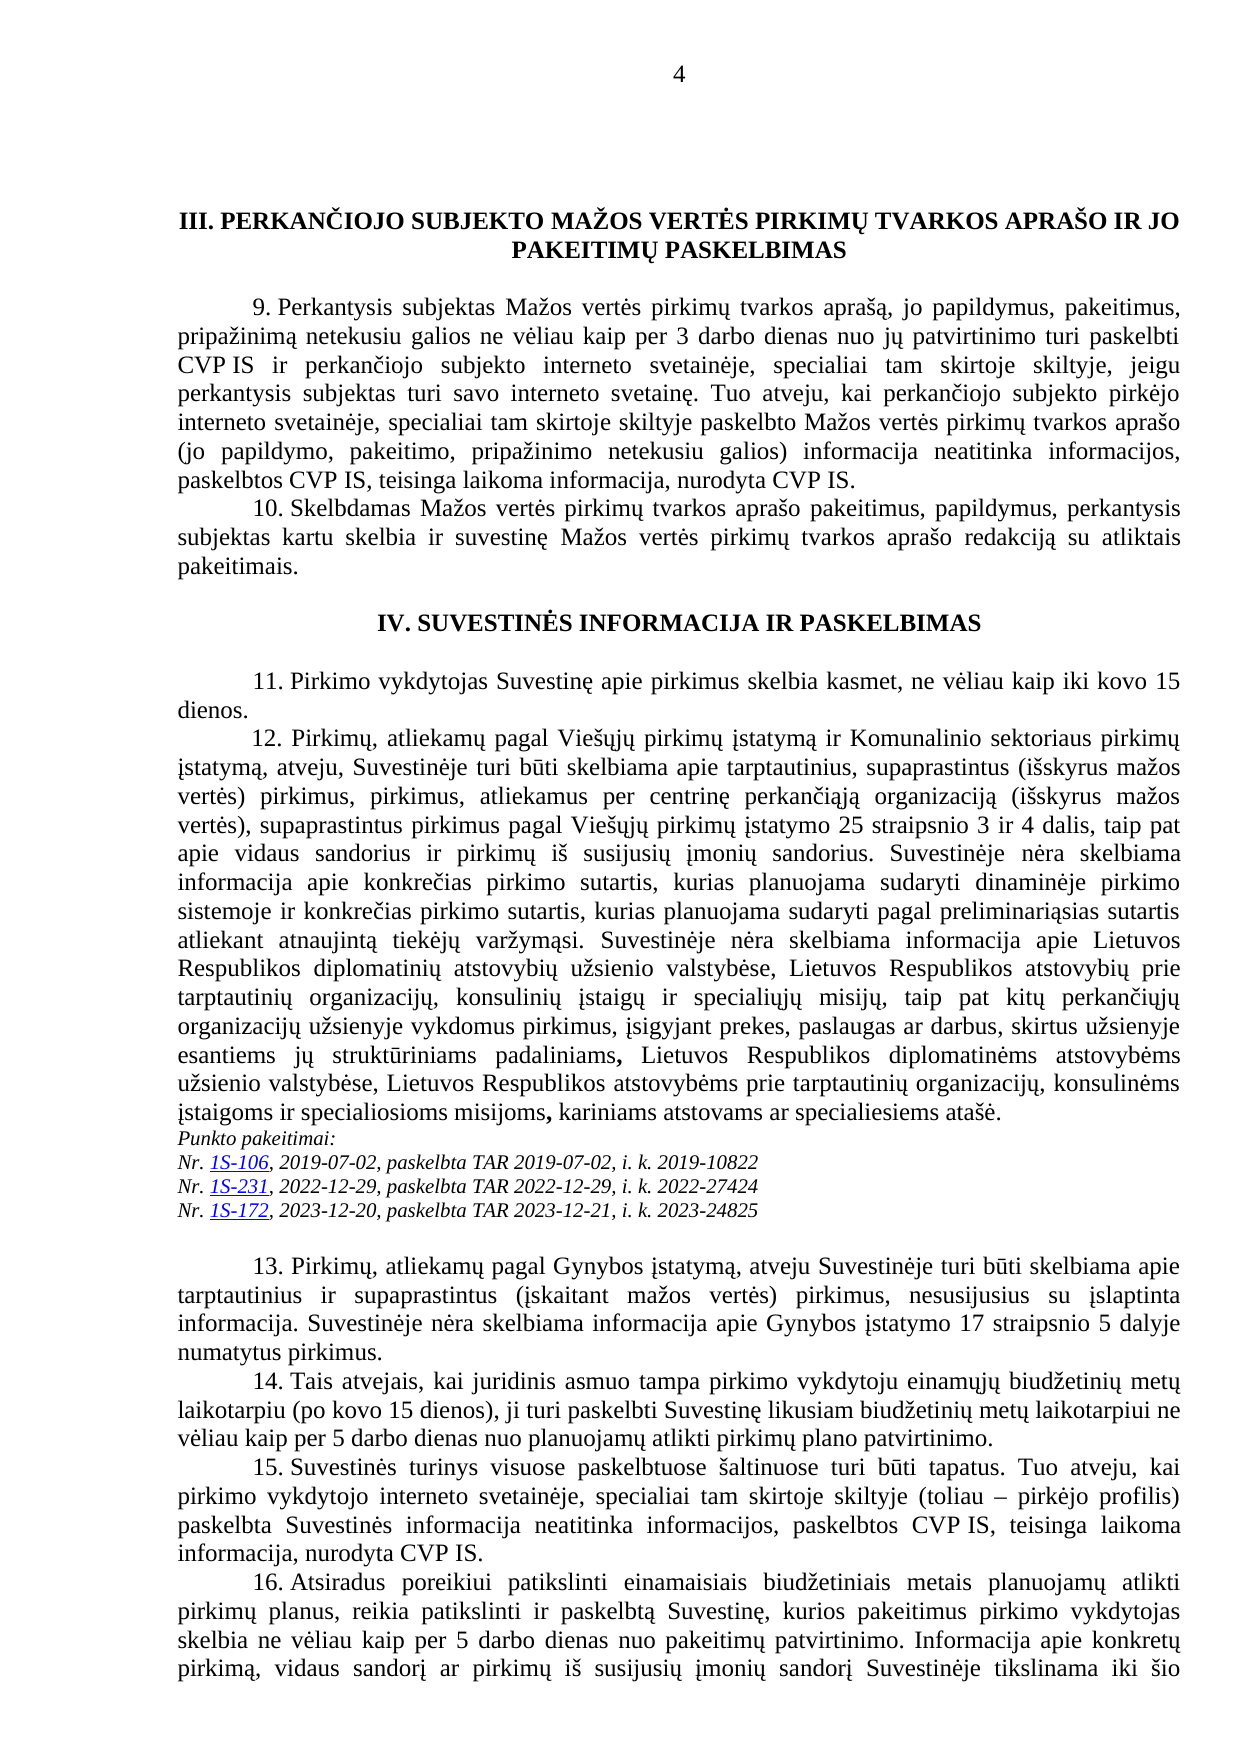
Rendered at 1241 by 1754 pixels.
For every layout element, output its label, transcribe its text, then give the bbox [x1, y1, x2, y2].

text 16. Atsiradus poreikiui patikslinti einamaisiais biudžetiniais metais planuojamų atlikti pirkimų planus, reikia patikslinti ir paskelbtą Suvestinę, kurios pakeitimus pirkimo vykdytojas skelbia ne vėliau kaip per 5 darbo dienas nuo pakeitimų patvirtinimo. Informacija apie konkretų pirkimą, vidaus sandorį ar pirkimų iš susijusių įmonių sandorį Suvestinėje tikslinama iki šio [177, 1567, 1181, 1682]
text 14. Tais atvejais, kai juridinis asmuo tampa pirkimo vykdytoju einamųjų biudžetinių metų laikotarpiu (po kovo 15 dienos), ji turi paskelbti Suvestinę likusiam biudžetinių metų laikotarpiui ne vėliau kaip per 5 darbo dienas nuo planuojamų atlikti pirkimų plano patvirtinimo. [177, 1366, 1181, 1452]
text III. PERKANČIOJO SUBJEKTO MAŽOS VERTĖS PIRKIMŲ TVARKOS APRAŠO IR JO PAKEITIMŲ PASKELBIMAS [177, 206, 1181, 263]
text IV. SUVESTINĖS INFORMACIJA IR PASKELBIMAS [177, 608, 1181, 637]
text 11. Pirkimo vykdytojas Suvestinę apie pirkimus skelbia kasmet, ne vėliau kaip iki kovo 15 dienos. [177, 666, 1181, 723]
text Nr. 1S-172, 2023-12-20, paskelbta TAR 2023-12-21, i. k. 2023-24825 [177, 1198, 1181, 1222]
text 15. Suvestinės turinys visuose paskelbtuose šaltinuose turi būti tapatus. Tuo atveju, kai pirkimo vykdytojo interneto svetainėje, specialiai tam skirtoje skiltyje (toliau – pirkėjo profilis) paskelbta Suvestinės informacija neatitinka informacijos, paskelbtos CVP IS, teisinga laikoma informacija, nurodyta CVP IS. [177, 1452, 1181, 1567]
text 12. Pirkimų, atliekamų pagal Viešųjų pirkimų įstatymą ir Komunalinio sektoriaus pirkimų įstatymą, atveju, Suvestinėje turi būti skelbiama apie tarptautinius, supaprastintus (išskyrus mažos vertės) pirkimus, pirkimus, atliekamus per centrinę perkančiąją organizaciją (išskyrus mažos vertės), supaprastintus pirkimus pagal Viešųjų pirkimų įstatymo 25 straipsnio 3 ir 4 dalis, taip pat apie vidaus sandorius ir pirkimų iš susijusių įmonių sandorius. Suvestinėje nėra skelbiama informacija apie konkrečias pirkimo sutartis, kurias planuojama sudaryti dinaminėje pirkimo sistemoje ir konkrečias pirkimo sutartis, kurias planuojama sudaryti pagal preliminariąsias sutartis atliekant atnaujintą tiekėjų varžymąsi. Suvestinėje nėra skelbiama informacija apie Lietuvos Respublikos diplomatinių atstovybių užsienio valstybėse, Lietuvos Respublikos atstovybių prie tarptautinių organizacijų, konsulinių įstaigų ir specialiųjų misijų, taip pat kitų perkančiųjų organizacijų užsienyje vykdomus pirkimus, įsigyjant prekes, paslaugas ar darbus, skirtus užsienyje esantiems jų struktūriniams padaliniams, Lietuvos Respublikos diplomatinėms atstovybėms užsienio valstybėse, Lietuvos Respublikos atstovybėms prie tarptautinių organizacijų, konsulinėms įstaigoms ir specialiosioms misijoms, kariniams atstovams ar specialiesiems atašė. [177, 723, 1181, 1126]
text Nr. 1S-231, 2022-12-29, paskelbta TAR 2022-12-29, i. k. 2022-27424 [177, 1174, 1181, 1198]
text Nr. 1S-106, 2019-07-02, paskelbta TAR 2019-07-02, i. k. 2019-10822 [177, 1150, 1181, 1174]
text Punkto pakeitimai: [177, 1126, 1181, 1150]
text 10. Skelbdamas Mažos vertės pirkimų tvarkos aprašo pakeitimus, papildymus, perkantysis subjektas kartu skelbia ir suvestinę Mažos vertės pirkimų tvarkos aprašo redakciją su atliktais pakeitimais. [177, 493, 1181, 580]
text 9. Perkantysis subjektas Mažos vertės pirkimų tvarkos aprašą, jo papildymus, pakeitimus, pripažinimą netekusiu galios ne vėliau kaip per 3 darbo dienas nuo jų patvirtinimo turi paskelbti CVP IS ir perkančiojo subjekto interneto svetainėje, specialiai tam skirtoje skiltyje, jeigu perkantysis subjektas turi savo interneto svetainę. Tuo atveju, kai perkančiojo subjekto pirkėjo interneto svetainėje, specialiai tam skirtoje skiltyje paskelbto Mažos vertės pirkimų tvarkos aprašo (jo papildymo, pakeitimo, pripažinimo netekusiu galios) informacija neatitinka informacijos, paskelbtos CVP IS, teisinga laikoma informacija, nurodyta CVP IS. [177, 292, 1181, 493]
text 13. Pirkimų, atliekamų pagal Gynybos įstatymą, atveju Suvestinėje turi būti skelbiama apie tarptautinius ir supaprastintus (įskaitant mažos vertės) pirkimus, nesusijusius su įslaptinta informacija. Suvestinėje nėra skelbiama informacija apie Gynybos įstatymo 17 straipsnio 5 dalyje numatytus pirkimus. [177, 1251, 1181, 1366]
